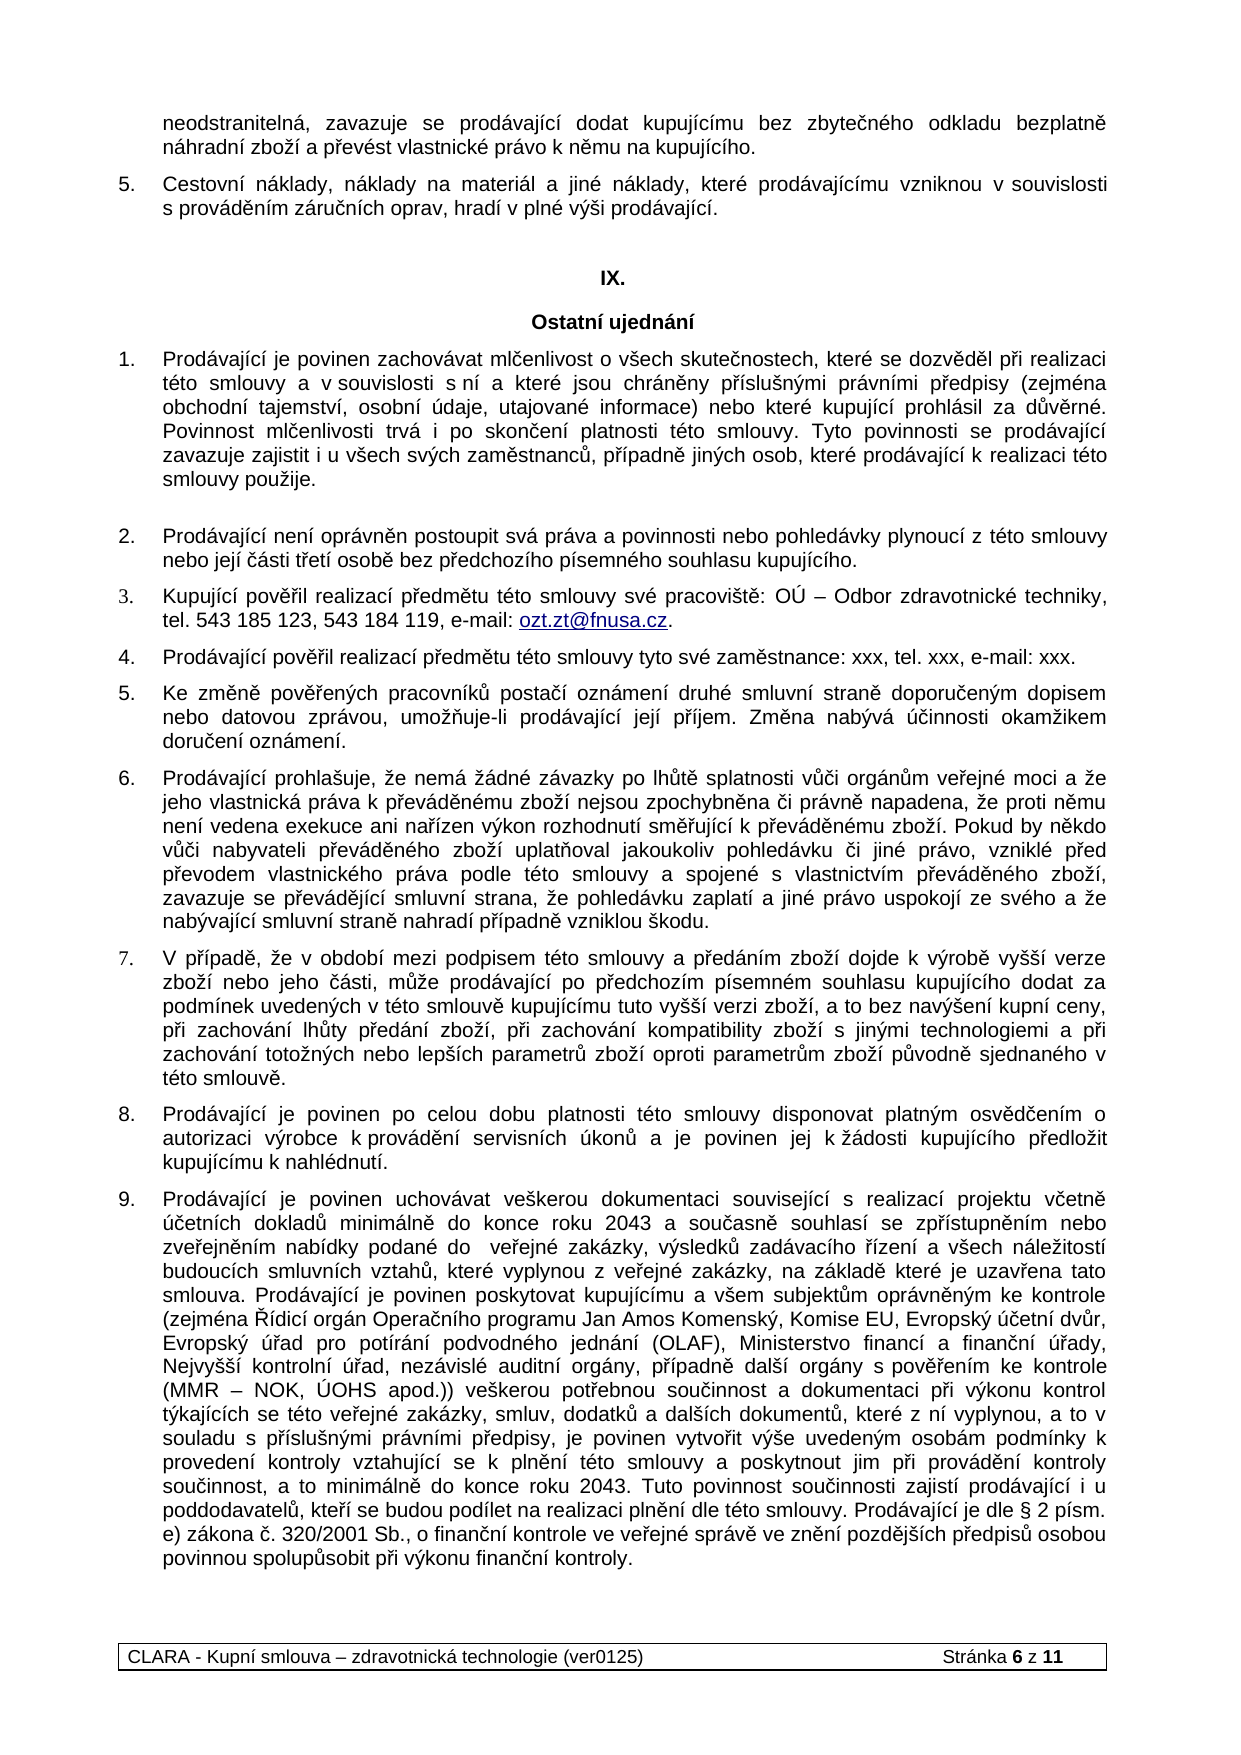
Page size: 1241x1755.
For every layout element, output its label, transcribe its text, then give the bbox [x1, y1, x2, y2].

text Ostatní ujednání [118, 310, 1107, 334]
list Prodávající není oprávněn postoupit svá práva a povinnosti nebo pohledávky plynoucí z této smlouvy nebo její části třetí osobě bez předchozího písemného souhlasu kupujícího. [118, 524, 1107, 572]
text IX. [118, 265, 1107, 289]
list Prodávající je povinen uchovávat veškerou dokumentaci související s realizací projektu včetně účetních dokladů minimálně do konce roku 2043 a současně souhlasí se zpřístupněním nebo zveřejněním nabídky podané do veřejné zakázky, výsledků zadávacího řízení a všech náležitostí budoucích smluvních vztahů, které vyplynou z veřejné zakázky, na základě které je uzavřena tato smlouva. Prodávající je povinen poskytovat kupujícímu a všem subjektům oprávněným ke kontrole (zejména Řídicí orgán Operačního programu Jan Amos Komenský, Komise EU, Evropský účetní dvůr, Evropský úřad pro potírání podvodného jednání (OLAF), Ministerstvo financí a finanční úřady, Nejvyšší kontrolní úřad, nezávislé auditní orgány, případně další orgány s pověřením ke kontrole (MMR – NOK, ÚOHS apod.)) veškerou potřebnou součinnost a dokumentaci při výkonu kontrol týkajících se této veřejné zakázky, smluv, dodatků a dalších dokumentů, které z ní vyplynou, a to v souladu s příslušnými právními předpisy, je povinen vytvořit výše uvedeným osobám podmínky k provedení kontroly vztahující se k plnění této smlouvy a poskytnout jim při provádění kontroly součinnost, a to minimálně do konce roku 2043. Tuto povinnost součinnosti zajistí prodávající i u poddodavatelů, kteří se budou podílet na realizaci plnění dle této smlouvy. Prodávající je dle § 2 písm. e) zákona č. 320/2001 Sb., o finanční kontrole ve veřejné správě ve znění pozdějších předpisů osobou povinnou spolupůsobit při výkonu finanční kontroly. [118, 1187, 1107, 1570]
list Cestovní náklady, náklady na materiál a jiné náklady, které prodávajícímu vzniknou v souvislosti s prováděním záručních oprav, hradí v plné výši prodávající. [118, 172, 1107, 219]
list Prodávající pověřil realizací předmětu této smlouvy tyto své zaměstnance: xxx, tel. xxx, e-mail: xxx. [118, 645, 1107, 669]
list Prodávající prohlašuje, že nemá žádné závazky po lhůtě splatnosti vůči orgánům veřejné moci a že jeho vlastnická práva k převáděnému zboží nejsou zpochybněna či právně napadena, že proti němu není vedena exekuce ani nařízen výkon rozhodnutí směřující k převáděnému zboží. Pokud by někdo vůči nabyvateli převáděného zboží uplatňoval jakoukoliv pohledávku či jiné právo, vzniklé před převodem vlastnického práva podle této smlouvy a spojené s vlastnictvím převáděného zboží, zavazuje se převádějící smluvní strana, že pohledávku zaplatí a jiné právo uspokojí ze svého a že nabývající smluvní straně nahradí případně vzniklou škodu. [118, 766, 1107, 933]
list Kupující pověřil realizací předmětu této smlouvy své pracoviště: OÚ – Odbor zdravotnické techniky, tel. 543 185 123, 543 184 119, e-mail: ozt.zt@fnusa.cz. [118, 584, 1107, 632]
list Prodávající je povinen zachovávat mlčenlivost o všech skutečnostech, které se dozvěděl při realizaci této smlouvy a v souvislosti s ní a které jsou chráněny příslušnými právními předpisy (zejména obchodní tajemství, osobní údaje, utajované informace) nebo které kupující prohlásil za důvěrné. Povinnost mlčenlivosti trvá i po skončení platnosti této smlouvy. Tyto povinnosti se prodávající zavazuje zajistit i u všech svých zaměstnanců, případně jiných osob, které prodávající k realizaci této smlouvy použije. [118, 347, 1107, 490]
list neodstranitelná, zavazuje se prodávající dodat kupujícímu bez zbytečného odkladu bezplatně náhradní zboží a převést vlastnické právo k němu na kupujícího. [118, 111, 1107, 159]
list Ke změně pověřených pracovníků postačí oznámení druhé smluvní straně doporučeným dopisem nebo datovou zprávou, umožňuje-li prodávající její příjem. Změna nabývá účinnosti okamžikem doručení oznámení. [118, 681, 1107, 753]
list V případě, že v období mezi podpisem této smlouvy a předáním zboží dojde k výrobě vyšší verze zboží nebo jeho části, může prodávající po předchozím písemném souhlasu kupujícího dodat za podmínek uvedených v této smlouvě kupujícímu tuto vyšší verzi zboží, a to bez navýšení kupní ceny, při zachování lhůty předání zboží, při zachování kompatibility zboží s jinými technologiemi a při zachování totožných nebo lepších parametrů zboží oproti parametrům zboží původně sjednaného v této smlouvě. [118, 946, 1107, 1090]
list Prodávající je povinen po celou dobu platnosti této smlouvy disponovat platným osvědčením o autorizaci výrobce k provádění servisních úkonů a je povinen jej k žádosti kupujícího předložit kupujícímu k nahlédnutí. [118, 1102, 1107, 1174]
